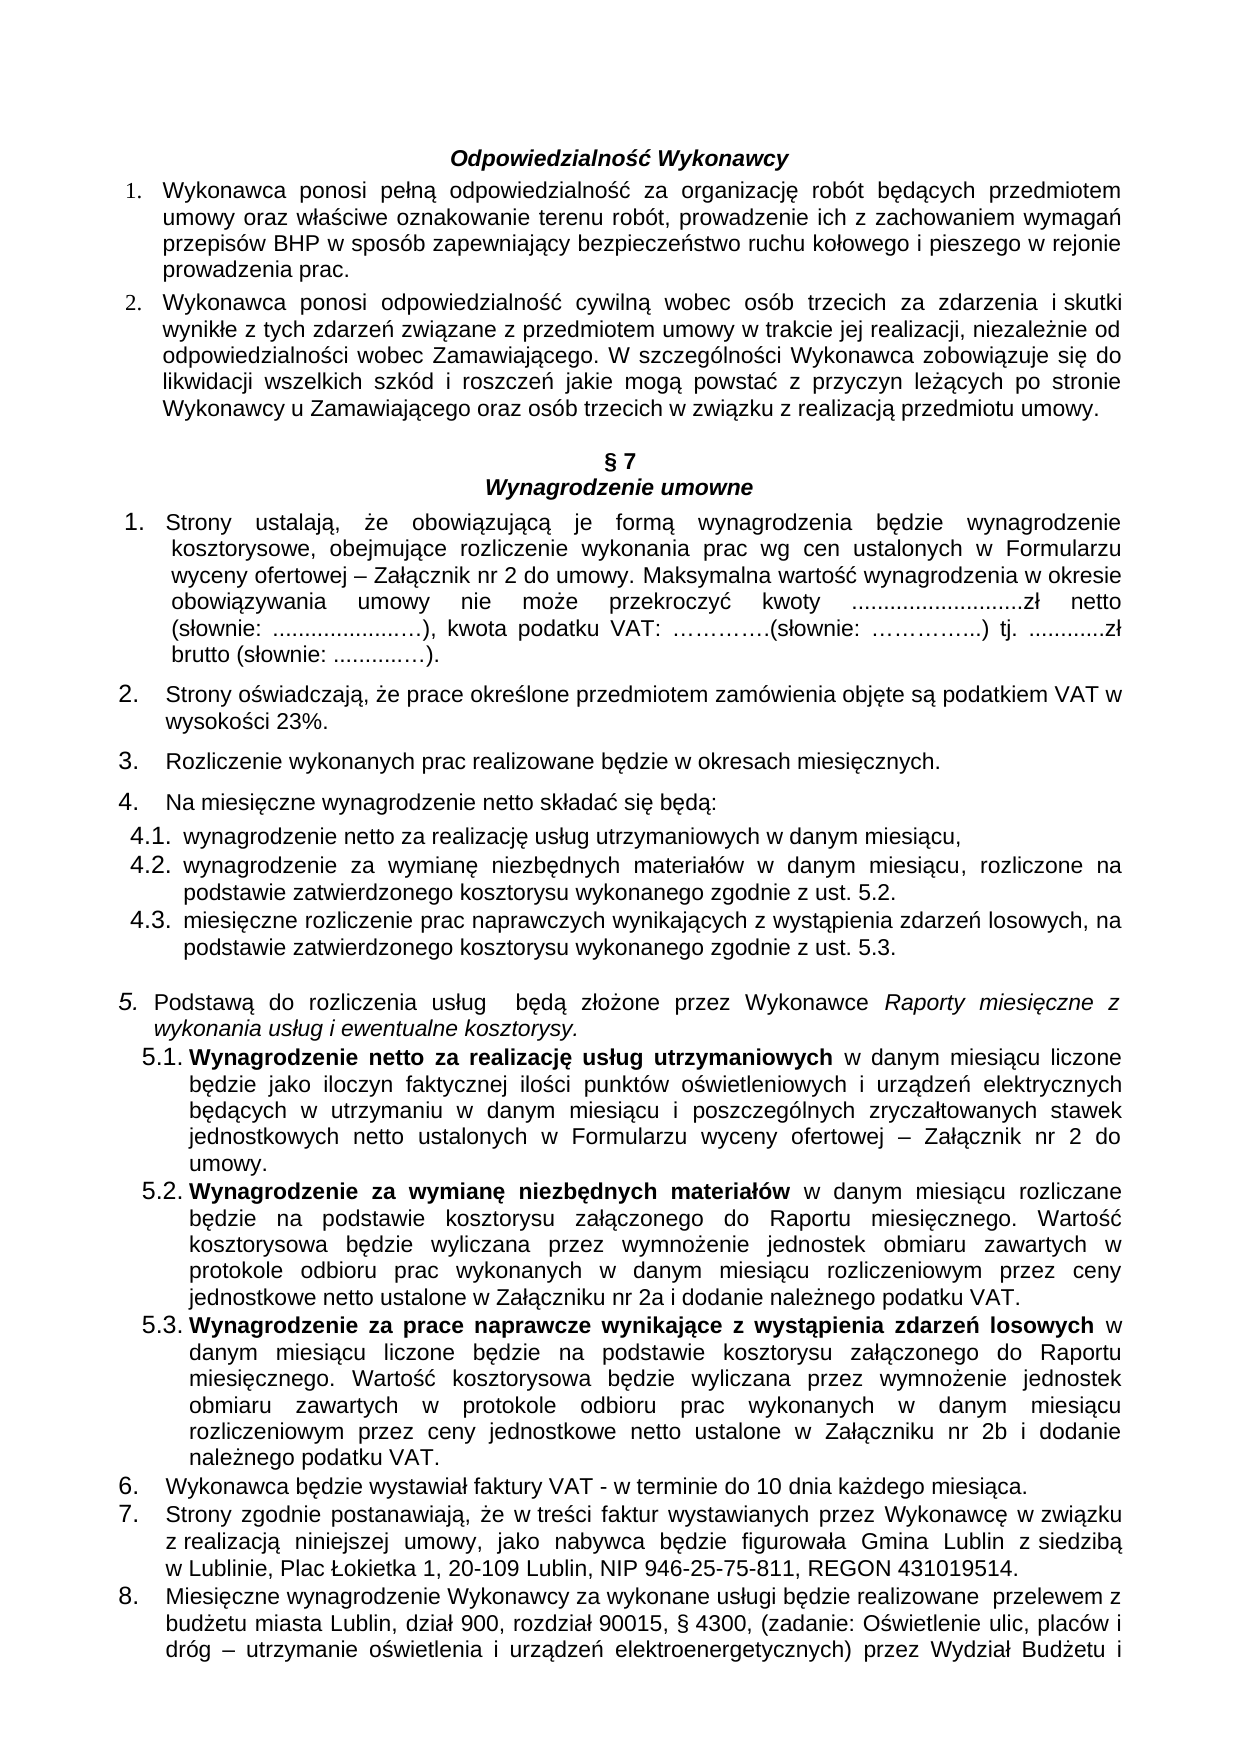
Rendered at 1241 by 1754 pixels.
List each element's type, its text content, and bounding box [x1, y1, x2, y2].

list Wynagrodzenie za prace naprawcze wynikające z wystąpienia zdarzeń losowych w danym miesiącu liczone będzie na podstawie kosztorysu załączonego do Raportu miesięcznego. Wartość kosztorysowa będzie wyliczana przez wymnożenie jednostek obmiaru zawartych w protokole odbioru prac wykonanych w danym miesiącu rozliczeniowym przez ceny jednostkowe netto ustalone w Załączniku nr 2b i dodanie należnego podatku VAT. [142, 1310, 1122, 1471]
list Strony ustalają, że obowiązującą je formą wynagrodzenia będzie wynagrodzenie kosztorysowe, obejmujące rozliczenie wykonania prac wg cen ustalonych w Formularzu wyceny ofertowej – Załącznik nr 2 do umowy. Maksymalna wartość wynagrodzenia w okresie obowiązywania umowy nie może przekroczyć kwoty ...........................zł netto (słownie: ....................…), kwota podatku VAT: ………….(słownie: …………...) tj. ............zł brutto (słownie: ...........…). [124, 507, 1122, 667]
list Miesięczne wynagrodzenie Wykonawcy za wykonane usługi będzie realizowane przelewem z budżetu miasta Lublin, dział 900, rozdział 90015, § 4300, (zadanie: Oświetlenie ulic, placów i dróg – utrzymanie oświetlenia i urządzeń elektroenergetycznych) przez Wydział Budżetu i [118, 1581, 1122, 1662]
list Rozliczenie wykonanych prac realizowane będzie w okresach miesięcznych. [118, 746, 1122, 775]
list Wynagrodzenie netto za realizację usług utrzymaniowych w danym miesiącu liczone będzie jako iloczyn faktycznej ilości punktów oświetleniowych i urządzeń elektrycznych będących w utrzymaniu w danym miesiącu i poszczególnych zryczałtowanych stawek jednostkowych netto ustalonych w Formularzu wyceny ofertowej – Załącznik nr 2 do umowy. [142, 1042, 1122, 1176]
text Odpowiedzialność Wykonawcy [118, 145, 1122, 171]
list Podstawą do rozliczenia usług będą złożone przez Wykonawce Raporty miesięczne z wykonania usług i ewentualne kosztorysy. [118, 987, 1122, 1042]
list Wynagrodzenie za wymianę niezbędnych materiałów w danym miesiącu rozliczane będzie na podstawie kosztorysu załączonego do Raportu miesięcznego. Wartość kosztorysowa będzie wyliczana przez wymnożenie jednostek obmiaru zawartych w protokole odbioru prac wykonanych w danym miesiącu rozliczeniowym przez ceny jednostkowe netto ustalone w Załączniku nr 2a i dodanie należnego podatku VAT. [142, 1176, 1122, 1310]
list wynagrodzenie za wymianę niezbędnych materiałów w danym miesiącu, rozliczone na podstawie zatwierdzonego kosztorysu wykonanego zgodnie z ust. 5.2. [130, 850, 1122, 905]
text Wynagrodzenie umowne [118, 474, 1122, 501]
list Wykonawca ponosi odpowiedzialność cywilną wobec osób trzecich za zdarzenia i skutki wynikłe z tych zdarzeń związane z przedmiotem umowy w trakcie jej realizacji, niezależnie od odpowiedzialności wobec Zamawiającego. W szczególności Wykonawca zobowiązuje się do likwidacji wszelkich szkód i roszczeń jakie mogą powstać z przyczyn leżących po stronie Wykonawcy u Zamawiającego oraz osób trzecich w związku z realizacją przedmiotu umowy. [125, 289, 1122, 421]
list Na miesięczne wynagrodzenie netto składać się będą: [118, 787, 1122, 815]
list miesięczne rozliczenie prac naprawczych wynikających z wystąpienia zdarzeń losowych, na podstawie zatwierdzonego kosztorysu wykonanego zgodnie z ust. 5.3. [130, 905, 1122, 960]
list Wykonawca ponosi pełną odpowiedzialność za organizację robót będących przedmiotem umowy oraz właściwe oznakowanie terenu robót, prowadzenie ich z zachowaniem wymagań przepisów BHP w sposób zapewniający bezpieczeństwo ruchu kołowego i pieszego w rejonie prowadzenia prac. [125, 177, 1122, 283]
list Strony zgodnie postanawiają, że w treści faktur wystawianych przez Wykonawcę w związku z realizacją niniejszej umowy, jako nabywca będzie figurowała Gmina Lublin z siedzibą w Lublinie, Plac Łokietka 1, 20-109 Lublin, NIP 946-25-75-811, REGON 431019514. [118, 1499, 1122, 1581]
list Wykonawca będzie wystawiał faktury VAT - w terminie do 10 dnia każdego miesiąca. [118, 1471, 1122, 1499]
list Strony oświadczają, że prace określone przedmiotem zamówienia objęte są podatkiem VAT w wysokości 23%. [118, 679, 1122, 734]
list wynagrodzenie netto za realizację usług utrzymaniowych w danym miesiącu, [130, 821, 1122, 850]
